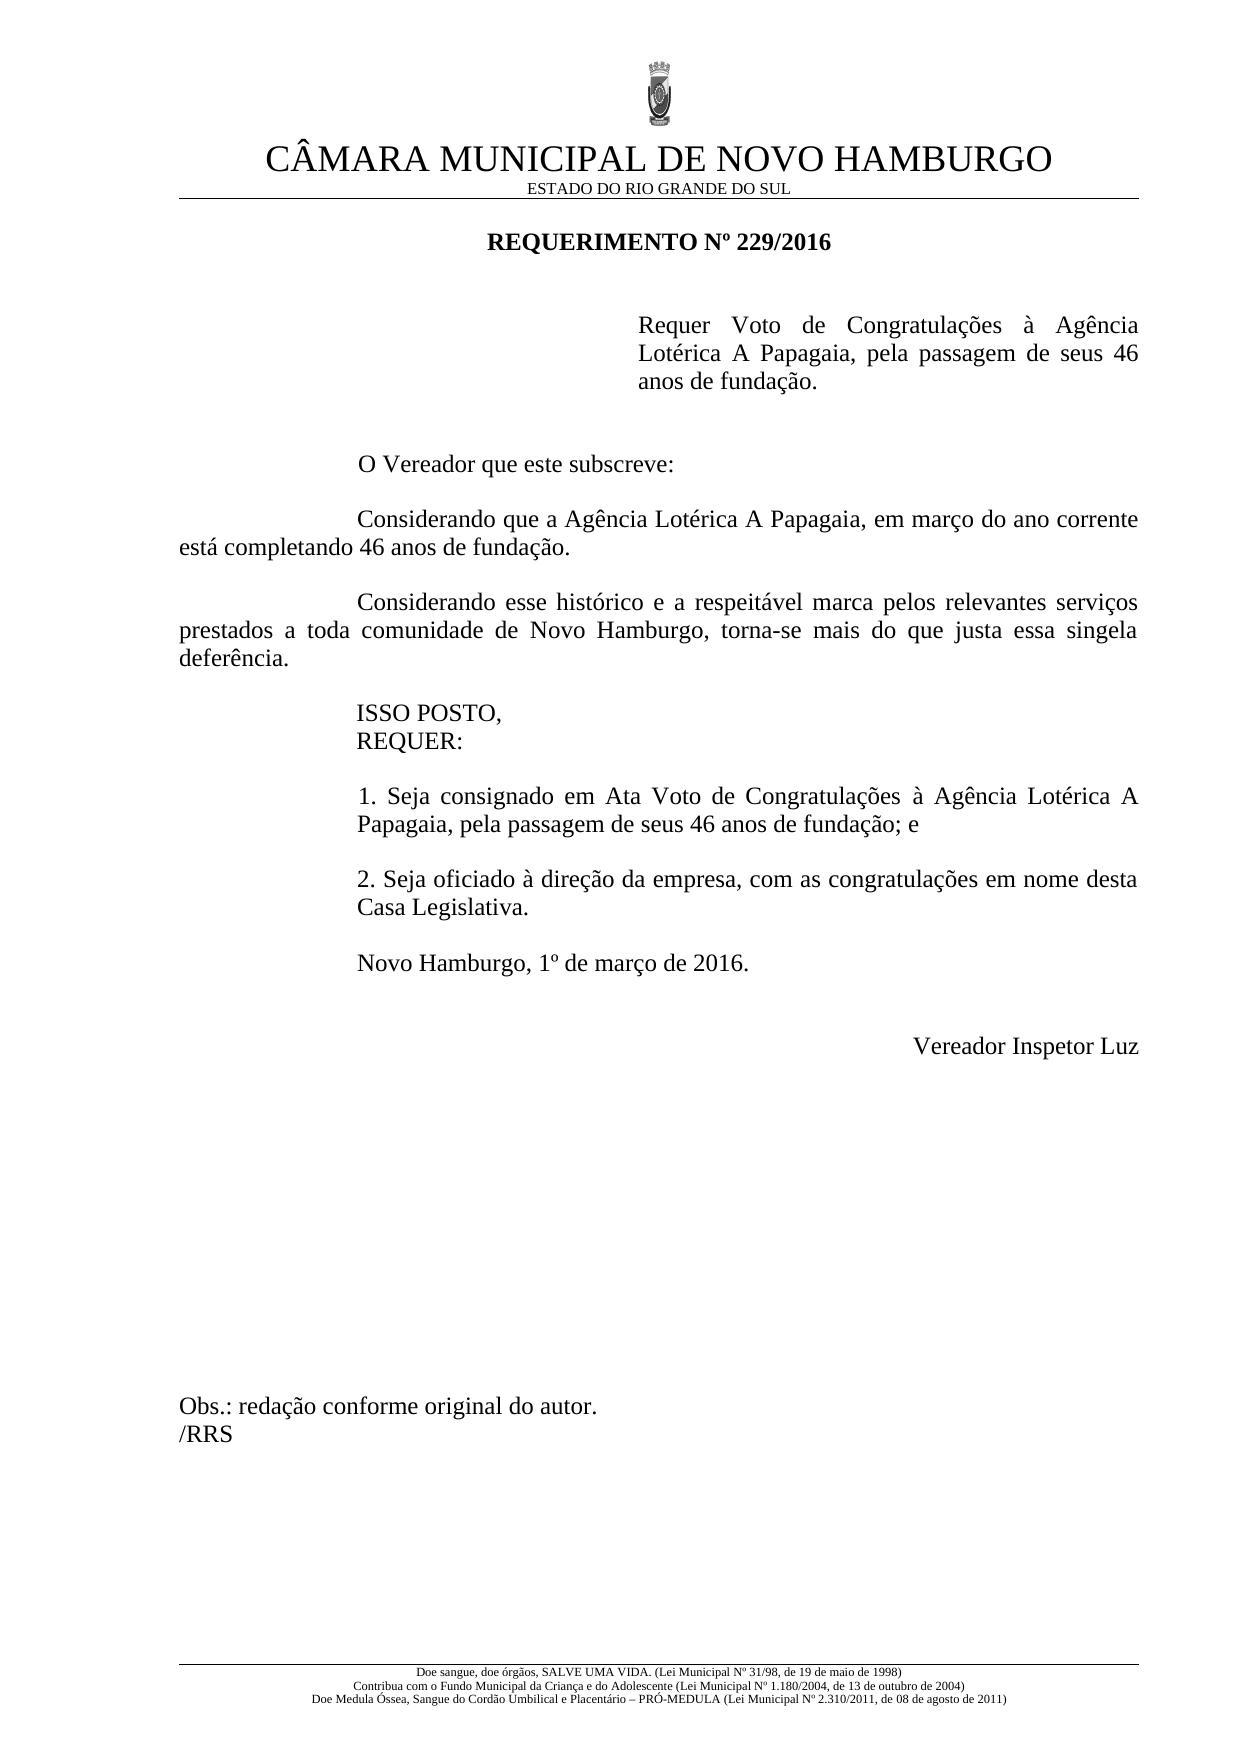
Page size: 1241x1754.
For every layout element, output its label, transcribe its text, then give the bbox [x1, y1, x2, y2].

text ISSO POSTO, [179, 699, 1139, 727]
text O Vereador que este subscreve: [179, 450, 1139, 478]
text /RRS [179, 1420, 1139, 1447]
text Obs.: redação conforme original do autor. [179, 1392, 1139, 1420]
text Requer Voto de Congratulações à Agência Lotérica A Papagaia, pela passagem de seus 46 anos de fundação. [638, 311, 1139, 394]
text Vereador Inspetor Luz [179, 1032, 1139, 1059]
list 2. Seja oficiado à direção da empresa, com as congratulações em nome desta Casa Legislativa. [357, 866, 1139, 921]
text Considerando que a Agência Lotérica A Papagaia, em março do ano corrente está completando 46 anos de fundação. [179, 505, 1139, 561]
text REQUERIMENTO Nº 229/2016 [179, 228, 1139, 256]
text Considerando esse histórico e a respeitável marca pelos relevantes serviços prestados a toda comunidade de Novo Hamburgo, torna-se mais do que justa essa singela deferência. [179, 588, 1139, 672]
list Novo Hamburgo, 1º de março de 2016. [357, 949, 1139, 976]
text 1. Seja consignado em Ata Voto de Congratulações à Agência Lotérica A Papagaia, pela passagem de seus 46 anos de fundação; e [357, 782, 1139, 838]
text REQUER: [179, 727, 1139, 755]
